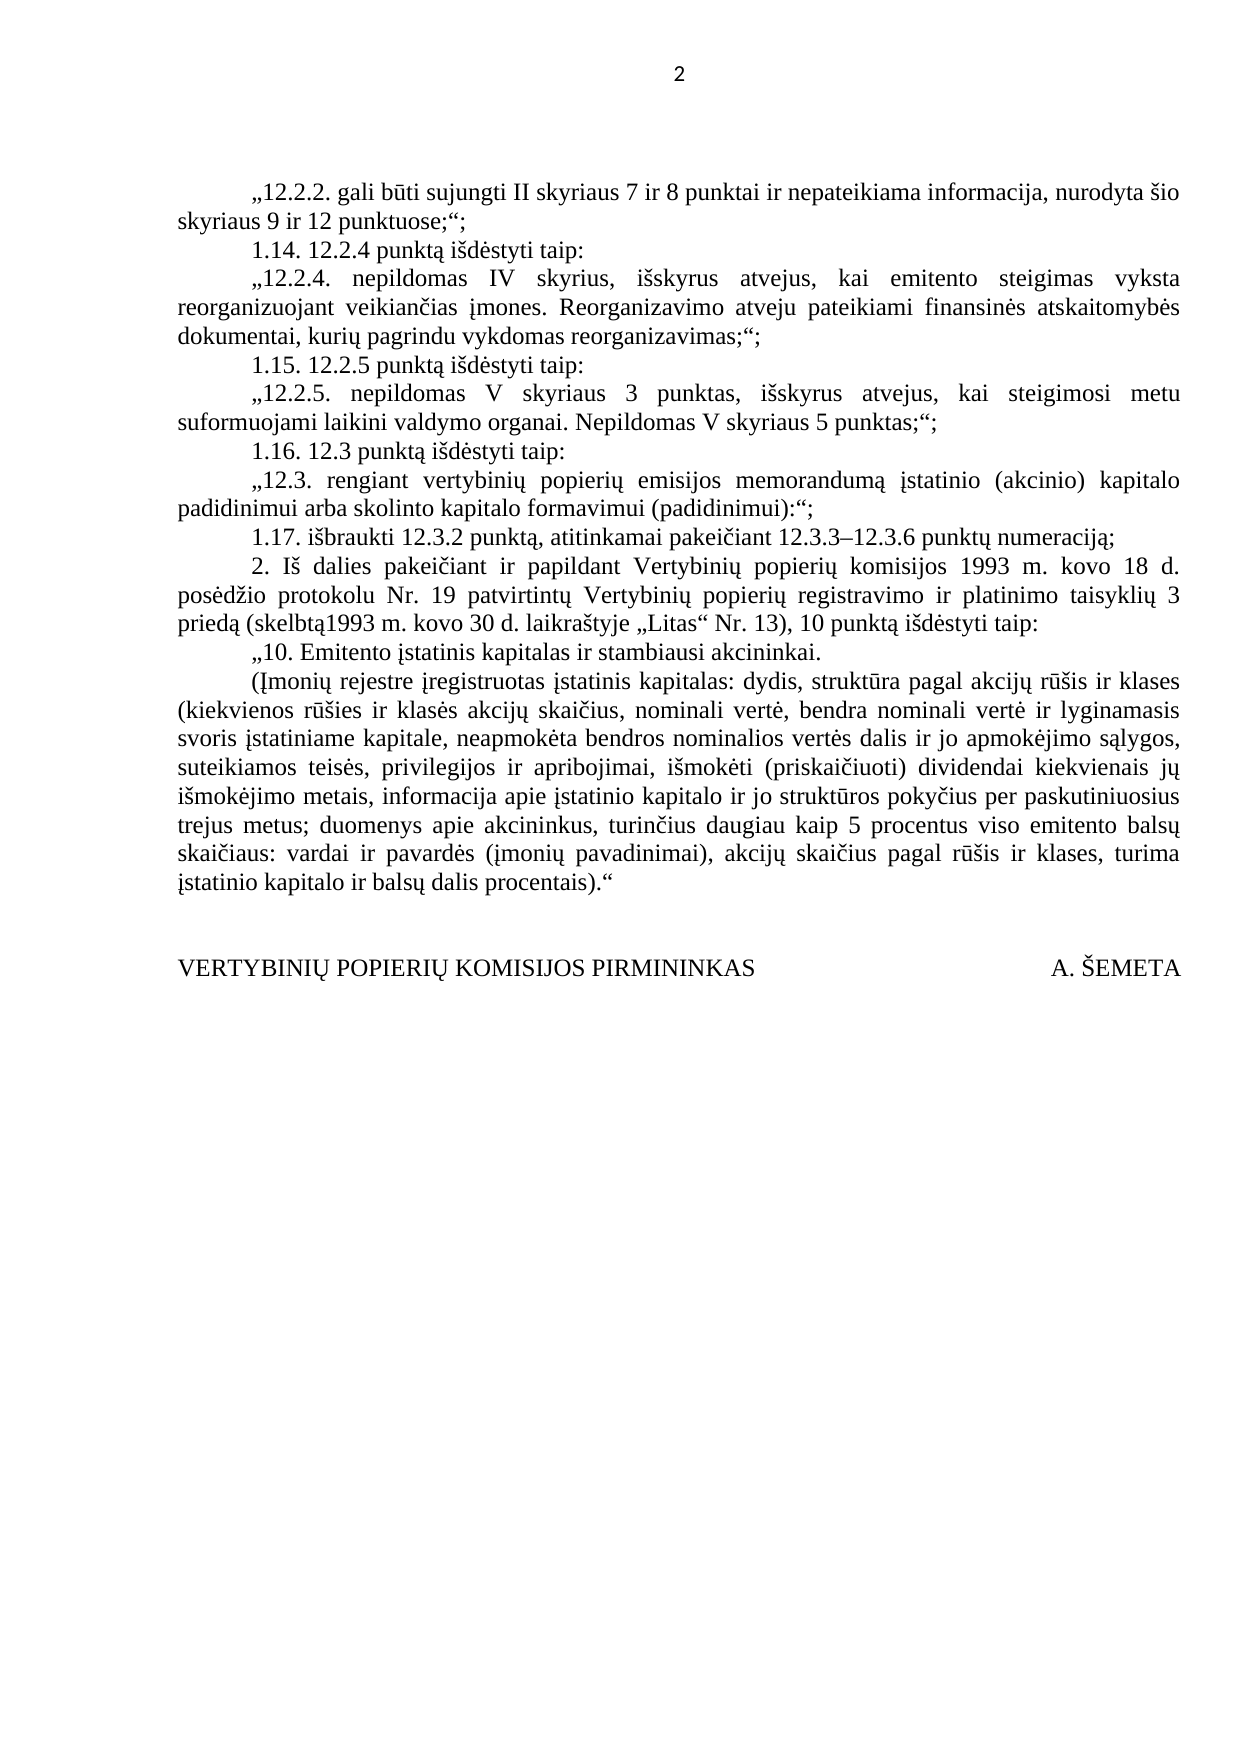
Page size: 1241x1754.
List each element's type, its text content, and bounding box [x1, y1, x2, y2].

text „12.2.2. gali būti sujungti II skyriaus 7 ir 8 punktai ir nepateikiama informacija, nurodyta šio skyriaus 9 ir 12 punktuose;“; [177, 177, 1181, 235]
text 1.14. 12.2.4 punktą išdėstyti taip: [177, 235, 1181, 263]
text VERTYBINIŲ POPIERIŲ KOMISIJOS PIRMININKAS A. ŠEMETA [177, 953, 1181, 982]
text 2. Iš dalies pakeičiant ir papildant Vertybinių popierių komisijos 1993 m. kovo 18 d. posėdžio protokolu Nr. 19 patvirtintų Vertybinių popierių registravimo ir platinimo taisyklių 3 priedą (skelbtą1993 m. kovo 30 d. laikraštyje „Litas“ Nr. 13), 10 punktą išdėstyti taip: [177, 551, 1181, 637]
text „12.2.4. nepildomas IV skyrius, išskyrus atvejus, kai emitento steigimas vyksta reorganizuojant veikiančias įmones. Reorganizavimo atveju pateikiami finansinės atskaitomybės dokumentai, kurių pagrindu vykdomas reorganizavimas;“; [177, 263, 1181, 350]
text (Įmonių rejestre įregistruotas įstatinis kapitalas: dydis, struktūra pagal akcijų rūšis ir klases (kiekvienos rūšies ir klasės akcijų skaičius, nominali vertė, bendra nominali vertė ir lyginamasis svoris įstatiniame kapitale, neapmokėta bendros nominalios vertės dalis ir jo apmokėjimo sąlygos, suteikiamos teisės, privilegijos ir apribojimai, išmokėti (priskaičiuoti) dividendai kiekvienais jų išmokėjimo metais, informacija apie įstatinio kapitalo ir jo struktūros pokyčius per paskutiniuosius trejus metus; duomenys apie akcininkus, turinčius daugiau kaip 5 procentus viso emitento balsų skaičiaus: vardai ir pavardės (įmonių pavadinimai), akcijų skaičius pagal rūšis ir klases, turima įstatinio kapitalo ir balsų dalis procentais).“ [177, 666, 1181, 896]
text 1.15. 12.2.5 punktą išdėstyti taip: [177, 350, 1181, 378]
text 1.17. išbraukti 12.3.2 punktą, atitinkamai pakeičiant 12.3.3–12.3.6 punktų numeraciją; [177, 522, 1181, 551]
text „12.2.5. nepildomas V skyriaus 3 punktas, išskyrus atvejus, kai steigimosi metu suformuojami laikini valdymo organai. Nepildomas V skyriaus 5 punktas;“; [177, 378, 1181, 436]
text „12.3. rengiant vertybinių popierių emisijos memorandumą įstatinio (akcinio) kapitalo padidinimui arba skolinto kapitalo formavimui (padidinimui):“; [177, 465, 1181, 522]
text 1.16. 12.3 punktą išdėstyti taip: [177, 436, 1181, 465]
text „10. Emitento įstatinis kapitalas ir stambiausi akcininkai. [177, 637, 1181, 666]
